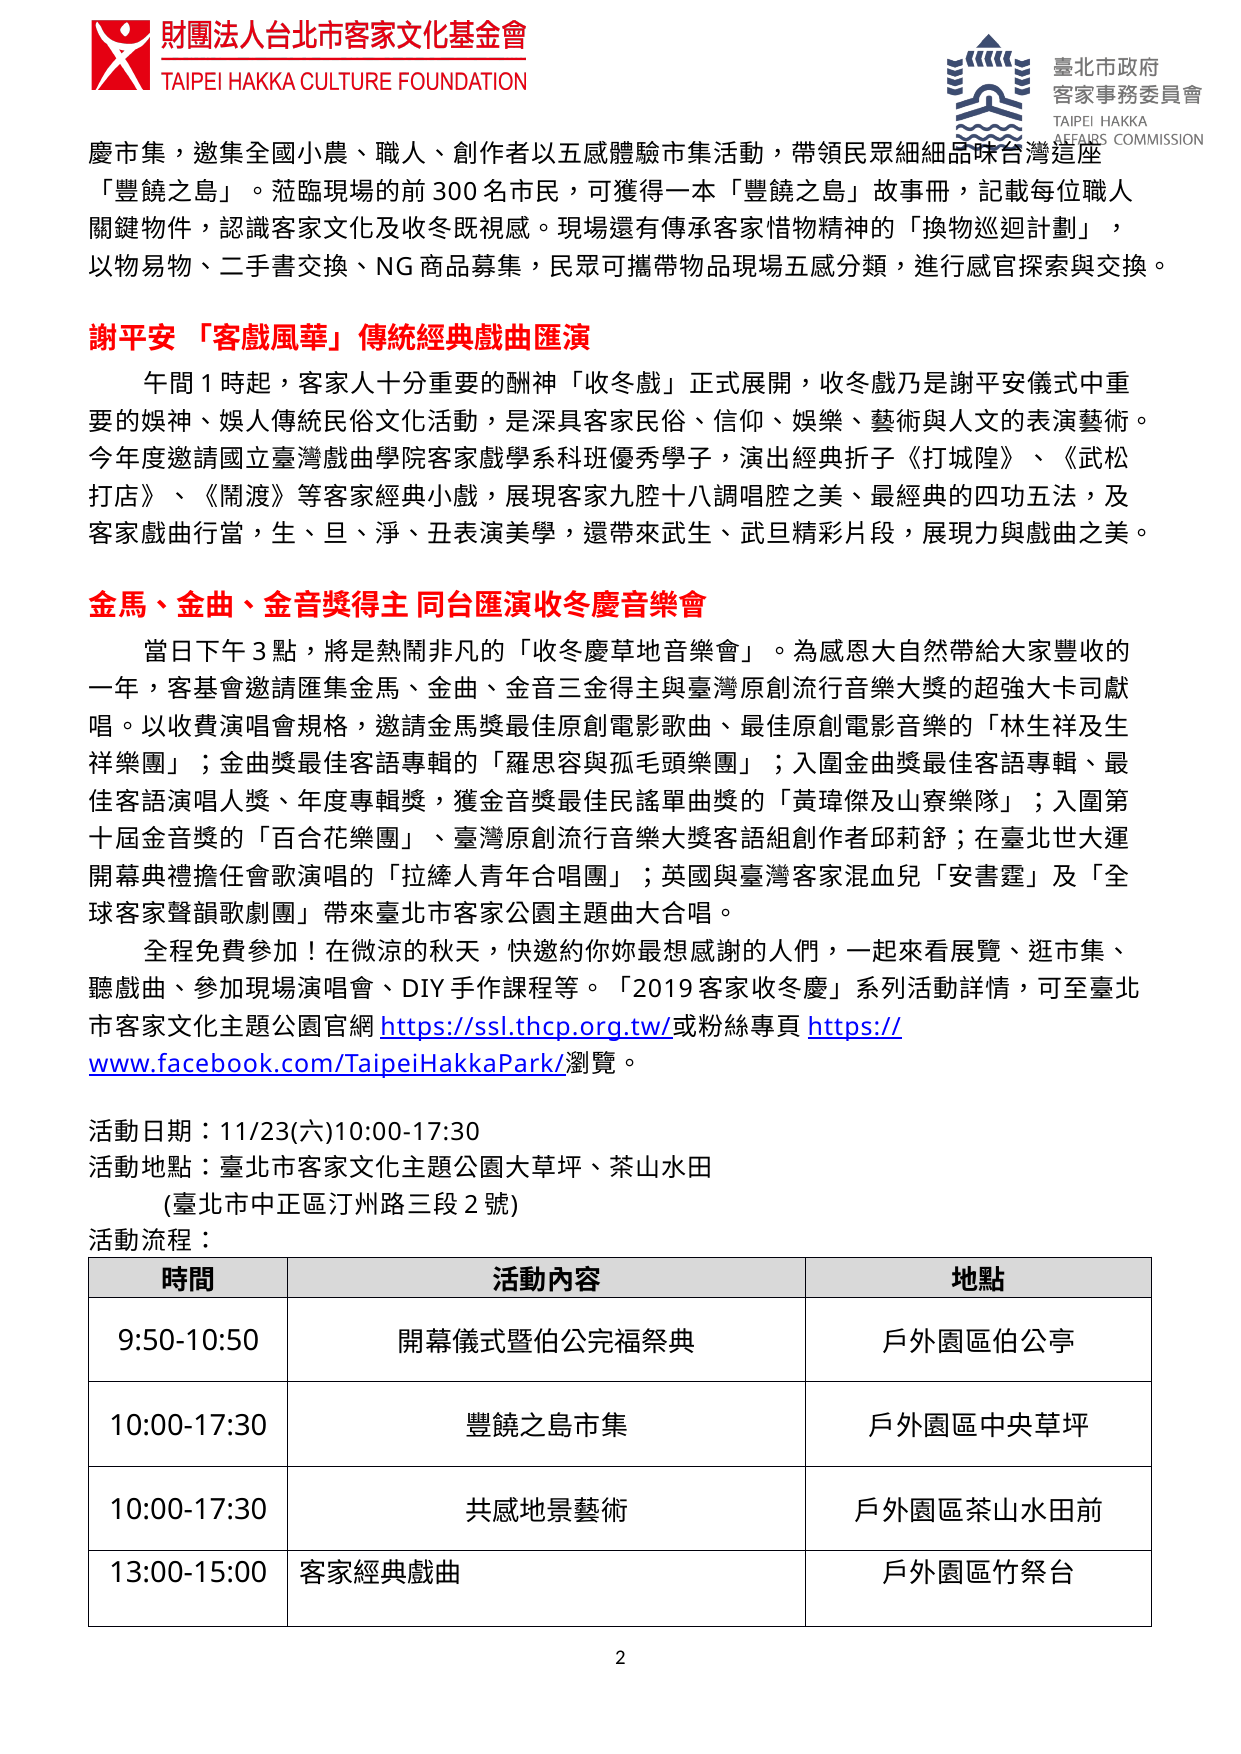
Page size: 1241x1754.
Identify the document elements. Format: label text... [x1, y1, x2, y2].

text 全程免費參加！在微涼的秋天，快邀約你妳最想感謝的人們，一起來看展覽、逛市集、聽戲曲、參加現場演唱會、DIY手作課程等。「2019客家收冬慶」系列活動詳情，可至臺北市客家文化主題公園官網https://ssl.thcp.org.tw/或粉絲專頁https://www.facebook.com/TaipeiHakkaPark/瀏覽。 [89, 924, 1152, 1074]
text 11/23（六）上午10點起，客基會策劃蒐羅全台客家庄物產、技藝、手作等主題的收冬慶市集，邀集全國小農、職人、創作者以五感體驗市集活動，帶領民眾細細品味台灣這座「豐饒之島」。蒞臨現場的前300名市民，可獲得一本「豐饒之島」故事冊，記載每位職人關鍵物件，認識客家文化及收冬既視感。現場還有傳承客家惜物精神的「換物巡迴計劃」，以物易物、二手書交換、NG商品募集，民眾可攜帶物品現場五感分類，進行感官探索與交換。 [89, 127, 1152, 277]
picture [907, 0, 1241, 193]
text 當日下午3點，將是熱鬧非凡的「收冬慶草地音樂會」。為感恩大自然帶給大家豐收的一年，客基會邀請匯集金馬、金曲、金音三金得主與臺灣原創流行音樂大獎的超強大卡司獻唱。以收費演唱會規格，邀請金馬獎最佳原創電影歌曲、最佳原創電影音樂的「林生祥及生祥樂團」；金曲獎最佳客語專輯的「羅思容與孤毛頭樂團」；入圍金曲獎最佳客語專輯、最佳客語演唱人獎、年度專輯獎，獲金音獎最佳民謠單曲獎的「黃瑋傑及山寮樂隊」；入圍第十屆金音獎的「百合花樂團」、臺灣原創流行音樂大獎客語組創作者邱莉舒；在臺北世大運開幕典禮擔任會歌演唱的「拉縴人青年合唱團」；英國與臺灣客家混血兒「安書霆」及「全球客家聲韻歌劇團」帶來臺北市客家公園主題曲大合唱。 [89, 624, 1152, 924]
text (臺北市中正區汀州路三段2號) [89, 1184, 1152, 1220]
table_cell 戶外園區中央草坪 [806, 1382, 1151, 1466]
text 謝平安 「客戲風華」傳統經典戲曲匯演 [89, 314, 1152, 357]
text 午間1時起，客家人十分重要的酬神「收冬戲」正式展開，收冬戲乃是謝平安儀式中重要的娛神、娛人傳統民俗文化活動，是深具客家民俗、信仰、娛樂、藝術與人文的表演藝術。今年度邀請國立臺灣戲曲學院客家戲學系科班優秀學子，演出經典折子《打城隍》、《武松打店》、《鬧渡》等客家經典小戲，展現客家九腔十八調唱腔之美、最經典的四功五法，及客家戲曲行當，生、旦、淨、丑表演美學，還帶來武生、武旦精彩片段，展現力與戲曲之美。 [89, 357, 1152, 544]
table_header 地點 [806, 1258, 1151, 1297]
text 活動地點：臺北市客家文化主題公園大草坪、茶山水田 [89, 1148, 1152, 1184]
text 金馬、金曲、金音獎得主 同台匯演收冬慶音樂會 [89, 582, 1152, 624]
table_cell 戶外園區伯公亭 [806, 1298, 1151, 1381]
text 活動日期：11/23(六)10:00-17:30 [89, 1112, 1152, 1148]
table_header 活動內容 [288, 1258, 805, 1297]
picture [91, 20, 526, 90]
table_cell 戶外園區茶山水田前 [806, 1467, 1151, 1550]
table_header 時間 [89, 1258, 287, 1297]
table_cell 開幕儀式暨伯公完福祭典 [288, 1298, 805, 1381]
table_cell 13:00-15:00 [89, 1551, 287, 1626]
table_cell 豐饒之島市集 [288, 1382, 805, 1466]
table_cell 10:00-17:30 [89, 1382, 287, 1466]
table_cell 共感地景藝術 [288, 1467, 805, 1550]
table_cell 9:50-10:50 [89, 1298, 287, 1381]
table_cell 10:00-17:30 [89, 1467, 287, 1550]
table_cell 客家經典戲曲 [288, 1551, 805, 1626]
table_cell 戶外園區竹祭台 [806, 1551, 1151, 1626]
text 活動流程： [89, 1220, 1152, 1257]
